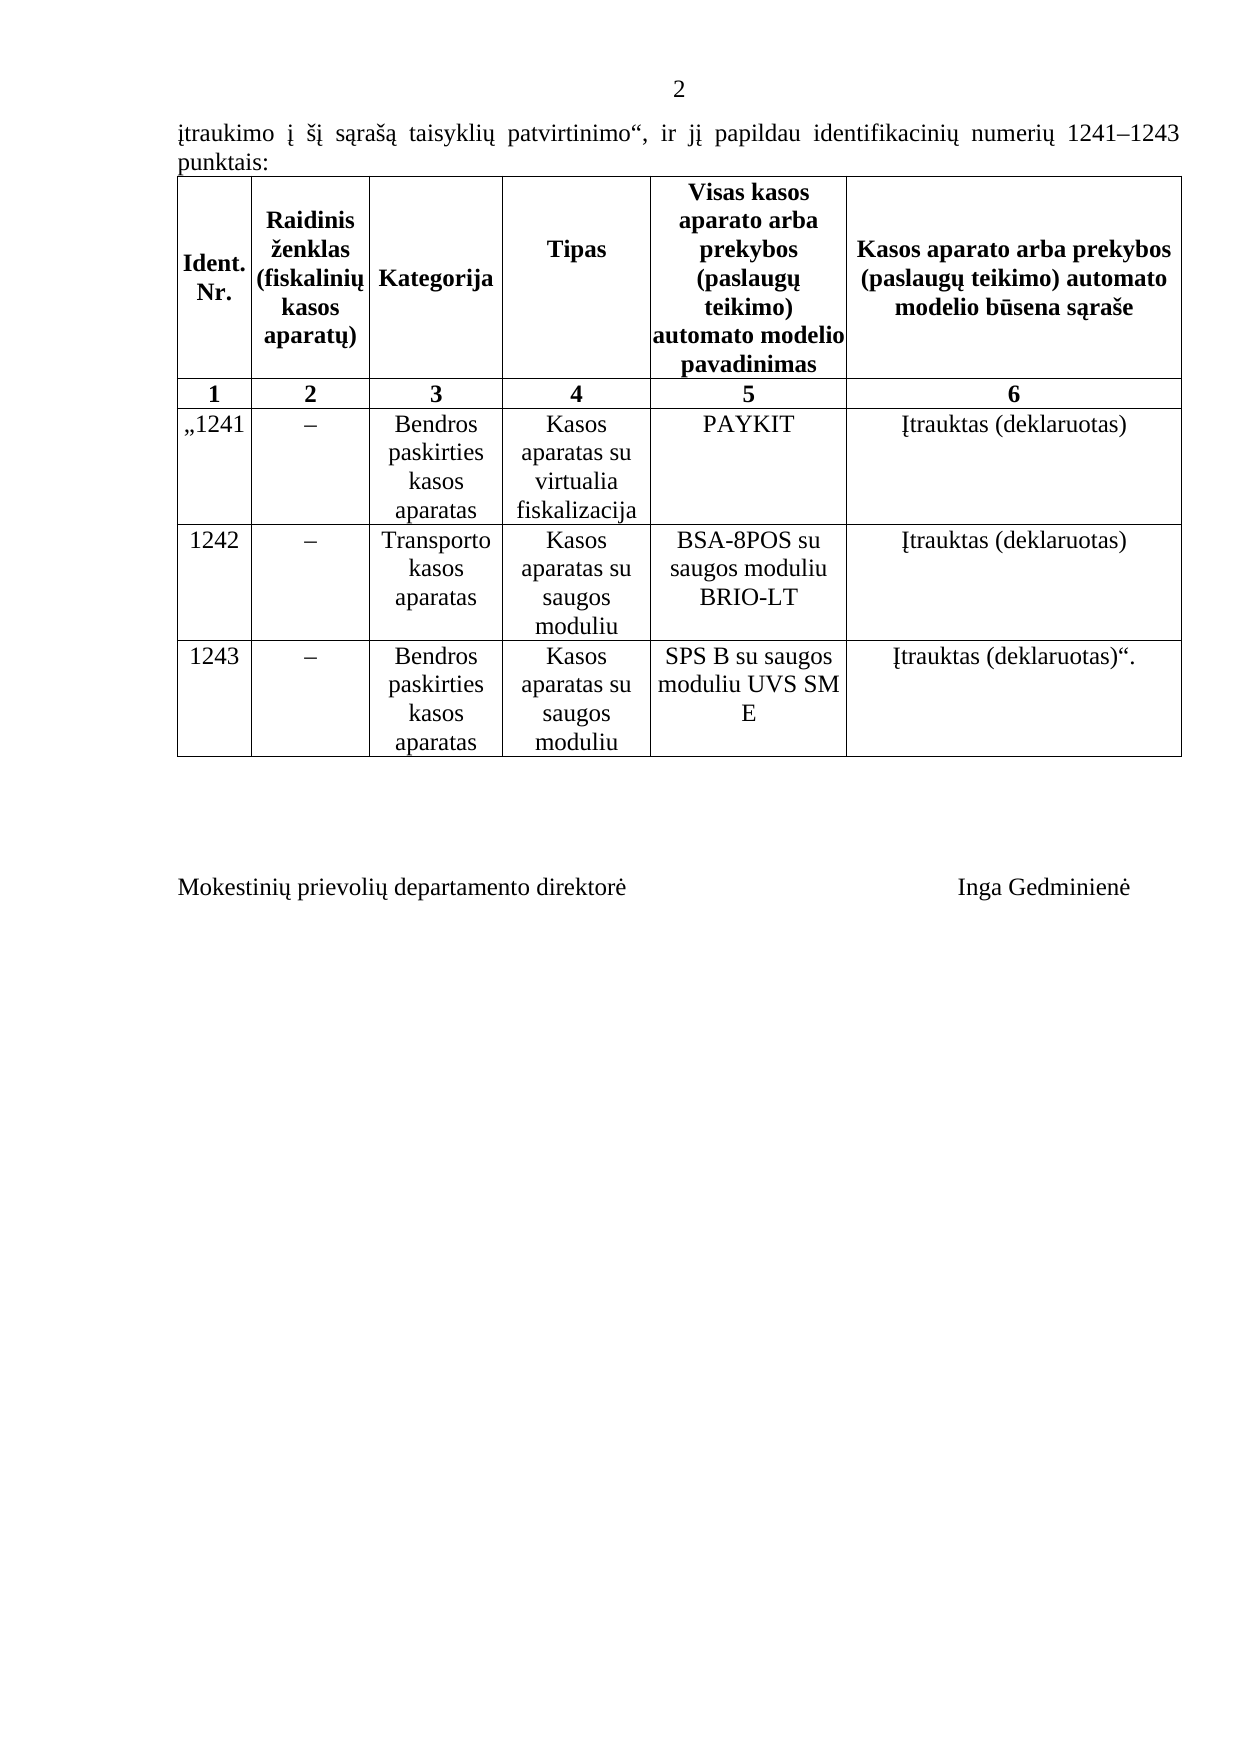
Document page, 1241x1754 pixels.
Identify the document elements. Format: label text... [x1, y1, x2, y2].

table_cell Bendros paskirties kasos aparatas [370, 409, 502, 524]
table_cell – [252, 641, 369, 756]
text Mokestinių prievolių departamento direktorė Inga Gedminienė [177, 872, 1181, 901]
table_cell 3 [370, 379, 502, 408]
table_header Tipas [503, 177, 650, 378]
table_cell SPS B su saugos moduliu UVS SM E [651, 641, 846, 756]
table_cell Kasos aparatas su virtualia fiskalizacija [503, 409, 650, 524]
table_cell Bendros paskirties kasos aparatas [370, 641, 502, 756]
table_cell 1243 [178, 641, 251, 756]
table_cell Įtrauktas (deklaruotas) [847, 409, 1181, 524]
table_header Kasos aparato arba prekybos (paslaugų teikimo) automato modelio būsena sąraše [847, 177, 1181, 378]
text įtraukimo į šį sąrašą taisyklių patvirtinimo“, ir jį papildau identifikacinių numerių 1241–1243 punktais: [177, 118, 1181, 176]
table_cell 2 [252, 379, 369, 408]
table_cell BSA-8POS su saugos moduliu BRIO-LT [651, 525, 846, 640]
table_header Ident. Nr. [178, 177, 251, 378]
table_header Visas kasos aparato arba prekybos (paslaugų teikimo) automato modelio pavadinimas [651, 177, 846, 378]
table_cell Transporto kasos aparatas [370, 525, 502, 640]
table_cell – [252, 409, 369, 524]
table_cell 1 [178, 379, 251, 408]
table_cell Įtrauktas (deklaruotas)“. [847, 641, 1181, 756]
table_cell 4 [503, 379, 650, 408]
table_cell – [252, 525, 369, 640]
table_cell „1241 [178, 409, 251, 524]
table_cell Įtrauktas (deklaruotas) [847, 525, 1181, 640]
table_cell 6 [847, 379, 1181, 408]
table_cell PAYKIT [651, 409, 846, 524]
table_header Kategorija [370, 177, 502, 378]
table_cell Kasos aparatas su saugos moduliu [503, 525, 650, 640]
table_header Raidinis ženklas (fiskalinių kasos aparatų) [252, 177, 369, 378]
table_cell 5 [651, 379, 846, 408]
table_cell Kasos aparatas su saugos moduliu [503, 641, 650, 756]
table_cell 1242 [178, 525, 251, 640]
